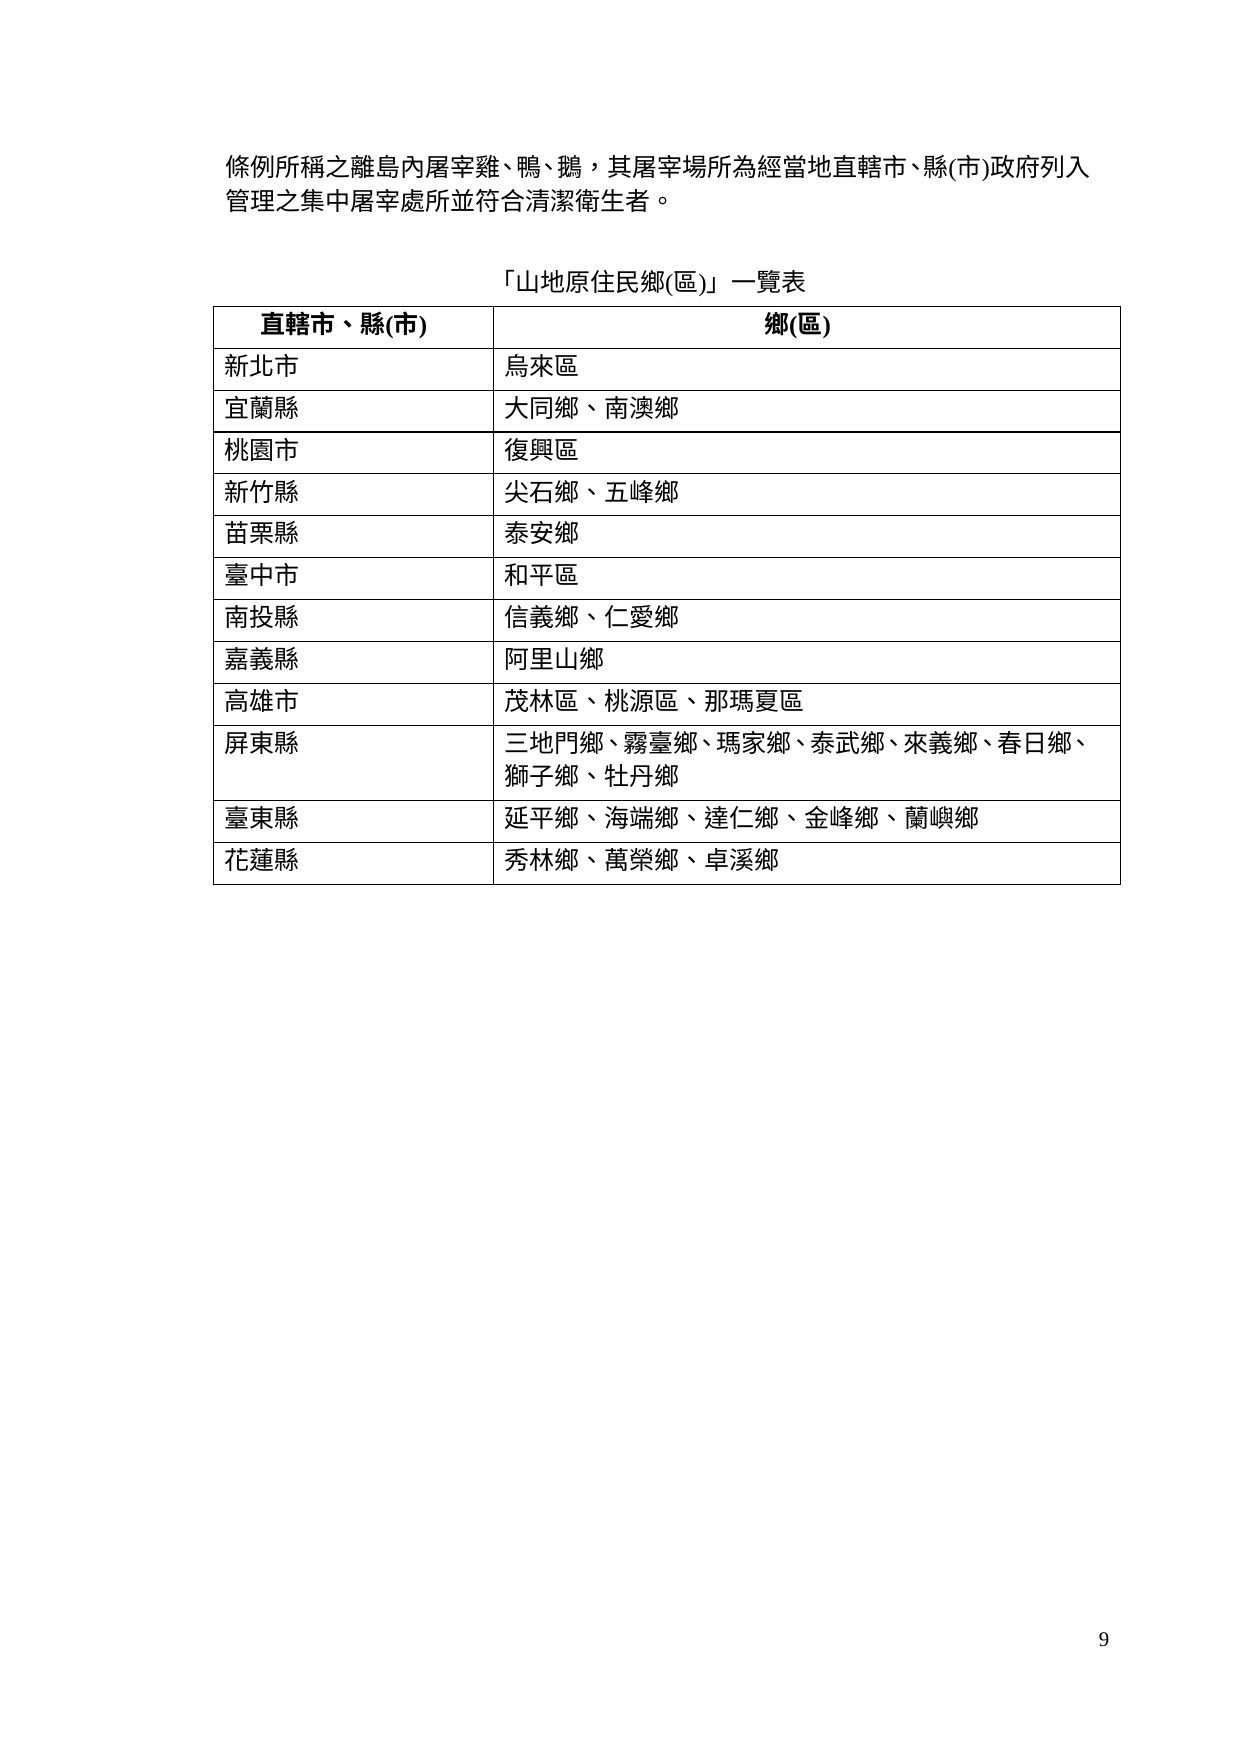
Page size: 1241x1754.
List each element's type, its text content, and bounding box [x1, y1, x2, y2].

table_cell 高雄市 [214, 684, 493, 724]
table_cell 泰安鄉 [494, 516, 1120, 557]
table_cell 新竹縣 [214, 474, 493, 515]
table_cell 南投縣 [214, 600, 493, 641]
table_cell 復興區 [494, 433, 1120, 473]
table_cell 阿里山鄉 [494, 642, 1120, 683]
table_cell 花蓮縣 [214, 843, 493, 883]
table_cell 屏東縣 [214, 726, 493, 800]
table_cell 信義鄉、仁愛鄉 [494, 600, 1120, 641]
text 條例所稱之離島內屠宰雞、鴨、鵝，其屠宰場所為經當地直轄市、縣(市)政府列入管理之集中屠宰處所並符合清潔衛生者。 [206, 150, 1090, 217]
table_cell 宜蘭縣 [214, 391, 493, 431]
table_cell 嘉義縣 [214, 642, 493, 683]
table_cell 臺東縣 [214, 801, 493, 842]
table_cell 延平鄉、海端鄉、達仁鄉、金峰鄉、蘭嶼鄉 [494, 801, 1120, 842]
table_cell 三地門鄉、霧臺鄉、瑪家鄉、泰武鄉、來義鄉、春日鄉、獅子鄉、牡丹鄉 [494, 726, 1120, 800]
table_cell 新北市 [214, 349, 493, 389]
text 「山地原住民鄉(區)」一覽表 [206, 265, 1090, 298]
table_header 鄉(區) [494, 307, 1120, 348]
table_cell 大同鄉、南澳鄉 [494, 391, 1120, 431]
table_cell 和平區 [494, 558, 1120, 599]
table_cell 秀林鄉、萬榮鄉、卓溪鄉 [494, 843, 1120, 883]
table_cell 烏來區 [494, 349, 1120, 389]
table_cell 苗栗縣 [214, 516, 493, 557]
table_cell 臺中市 [214, 558, 493, 599]
table_header 直轄市、縣(市) [214, 307, 493, 348]
table_cell 茂林區、桃源區、那瑪夏區 [494, 684, 1120, 724]
table_cell 桃園市 [214, 433, 493, 473]
table_cell 尖石鄉、五峰鄉 [494, 474, 1120, 515]
